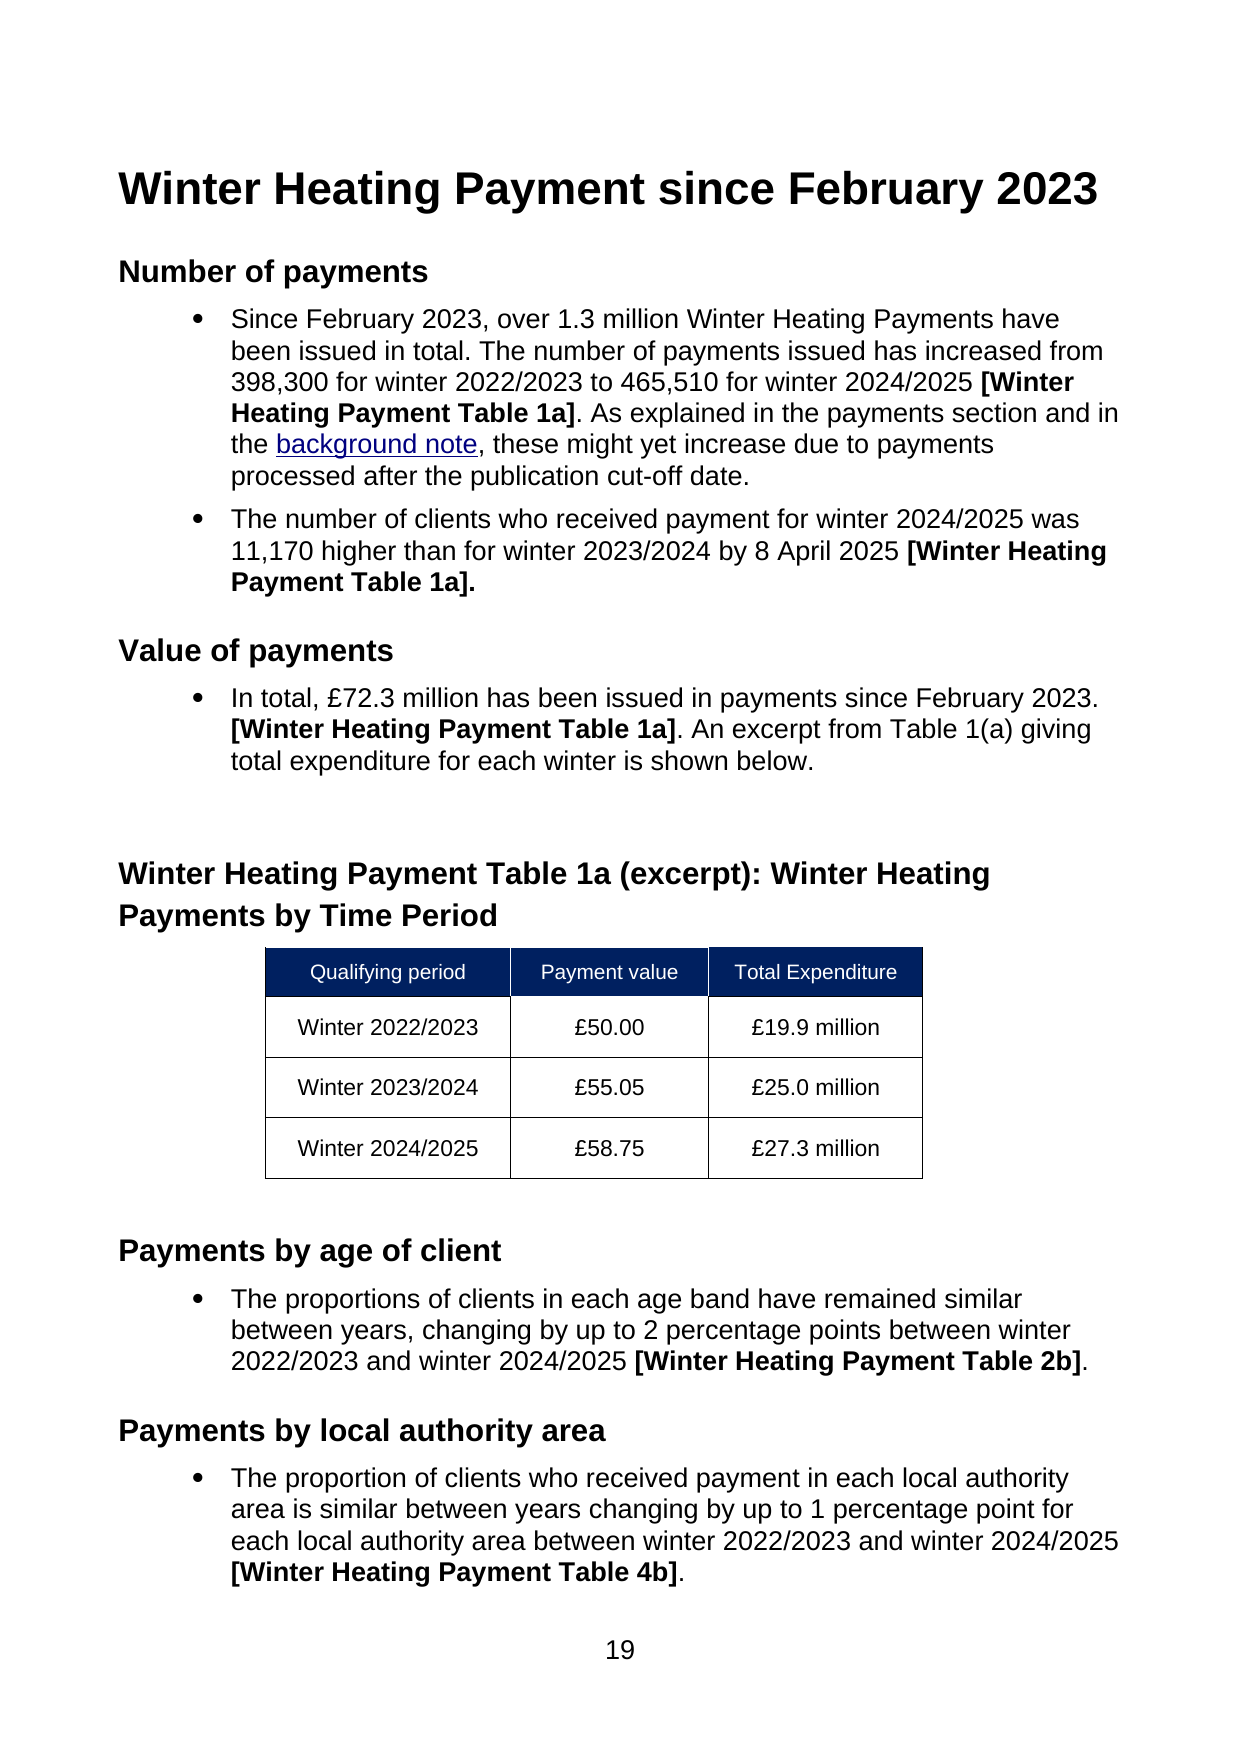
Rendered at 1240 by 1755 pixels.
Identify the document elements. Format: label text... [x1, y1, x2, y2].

table_header Qualifying period [266, 948, 510, 996]
table_header Total Expenditure [709, 947, 922, 996]
table_cell £55.05 [511, 1058, 708, 1117]
list In total, £72.3 million has been issued in payments since February 2023. [Winter Heating Payment Table 1a]. An excerpt from Table 1(a) giving total expenditure for each winter is shown below. [193, 683, 1121, 776]
table_cell £19.9 million [709, 997, 922, 1057]
subtitle Value of payments [118, 628, 1121, 670]
list Since February 2023, over 1.3 million Winter Heating Payments have been issued in total. The number of payments issued has increased from 398,300 for winter 2022/2023 to 465,510 for winter 2024/2025 [Winter Heating Payment Table 1a]. As explained in the payments section and in the background note, these might yet increase due to payments processed after the publication cut-off date. [193, 303, 1121, 491]
table_cell Winter 2024/2025 [266, 1118, 510, 1177]
list The proportions of clients in each age band have remained similar between years, changing by up to 2 percentage points between winter 2022/2023 and winter 2024/2025 [Winter Heating Payment Table 2b]. [193, 1283, 1121, 1376]
list The proportion of clients who received payment in each local authority area is similar between years changing by up to 1 percentage point for each local authority area between winter 2022/2023 and winter 2024/2025 [Winter Heating Payment Table 4b]. [193, 1462, 1121, 1587]
subtitle Winter Heating Payment Table 1a (excerpt): Winter Heating Payments by Time Period [118, 851, 1121, 935]
table_cell Winter 2023/2024 [266, 1058, 510, 1117]
table_header Payment value [511, 948, 708, 996]
table_cell Winter 2022/2023 [266, 997, 510, 1057]
subtitle Winter Heating Payment since February 2023 [118, 151, 1121, 218]
table_cell £58.75 [511, 1118, 708, 1177]
table_cell £27.3 million [709, 1118, 922, 1177]
table_cell £50.00 [511, 996, 708, 1057]
table_cell £25.0 million [709, 1058, 922, 1117]
subtitle Payments by local authority area [118, 1408, 1121, 1449]
subtitle Payments by age of client [118, 1228, 1121, 1270]
list The number of clients who received payment for winter 2024/2025 was 11,170 higher than for winter 2023/2024 by 8 April 2025 [Winter Heating Payment Table 1a]. [193, 503, 1121, 597]
subtitle Number of payments [118, 249, 1121, 291]
